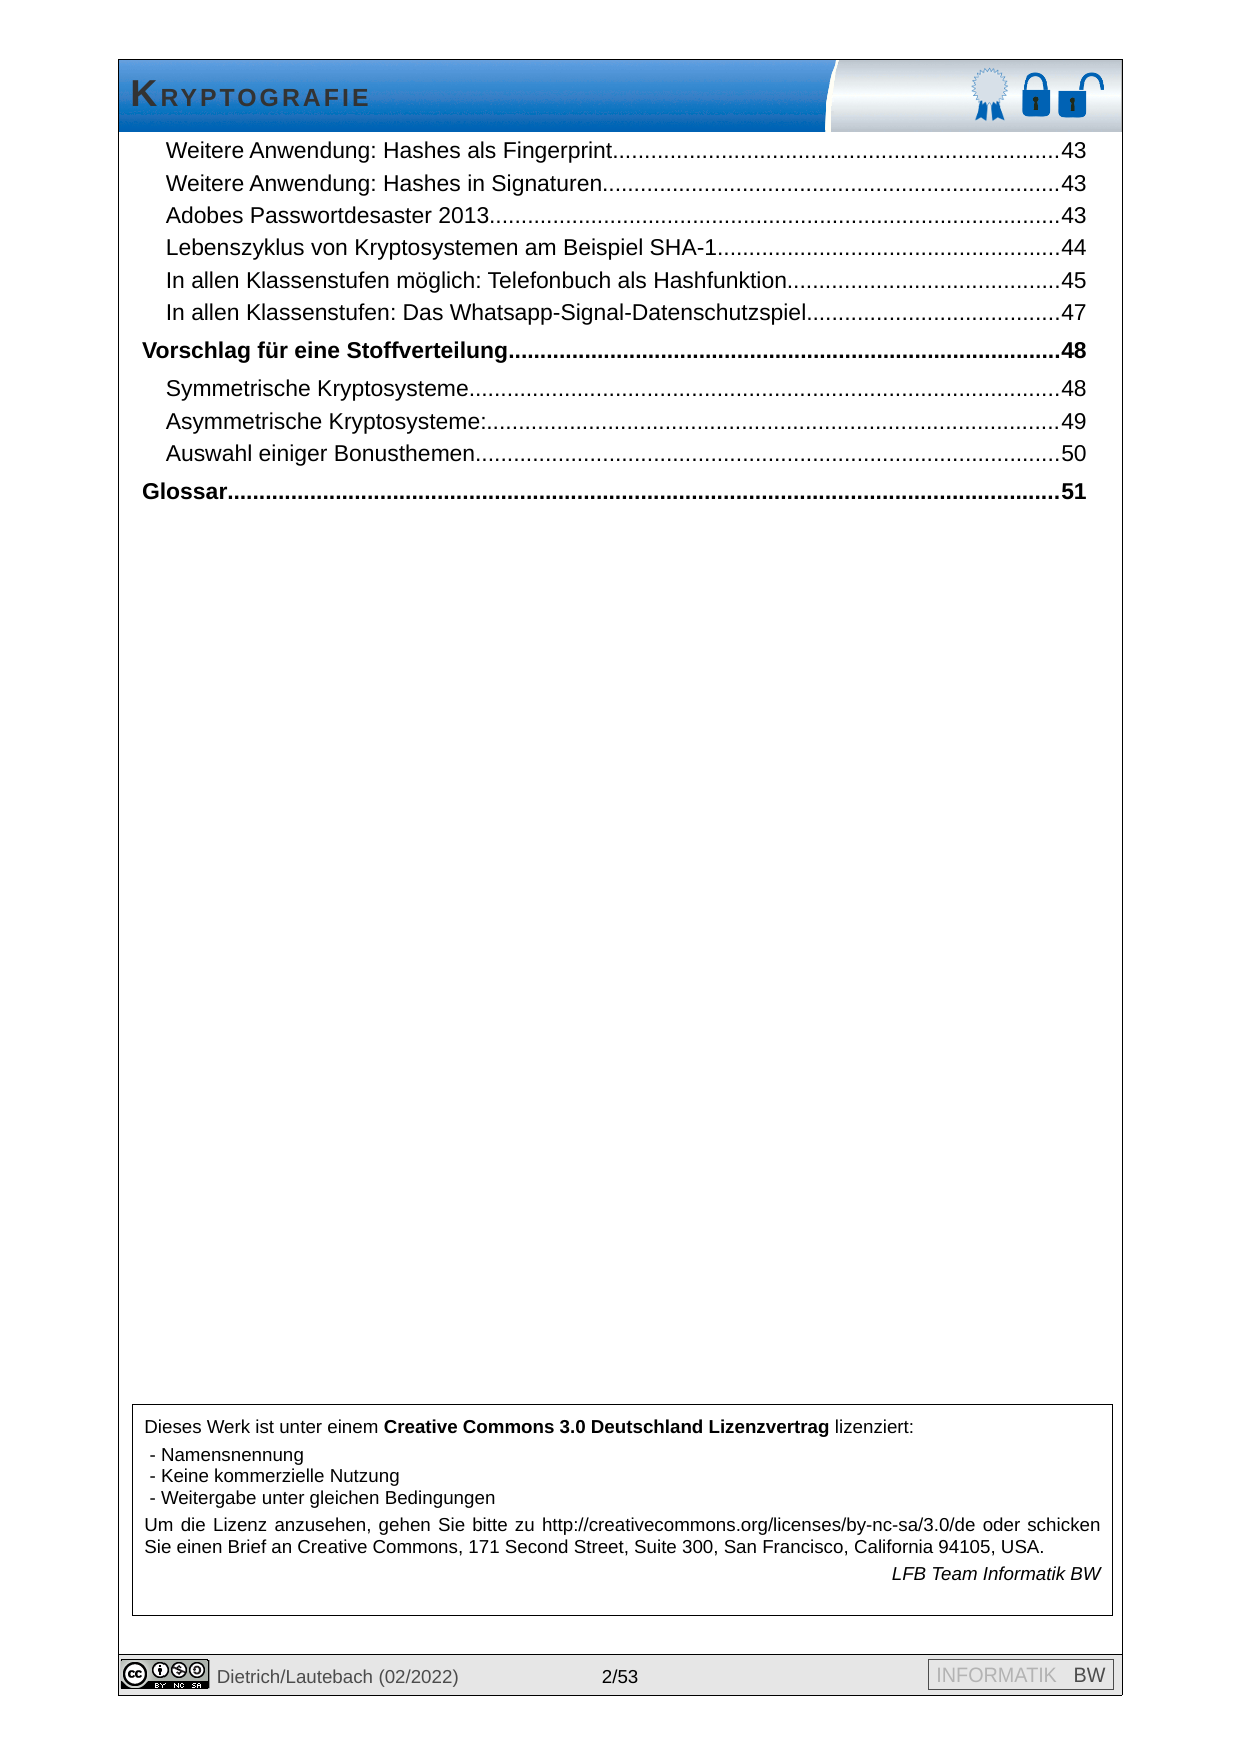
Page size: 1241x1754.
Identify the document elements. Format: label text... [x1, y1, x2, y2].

text In allen Klassenstufen: Das Whatsapp-Signal-Datenschutzspiel 47 [166, 299, 1087, 325]
text Symmetrische Kryptosysteme 48 [166, 375, 1087, 402]
picture [120, 1659, 210, 1689]
text Lebenszyklus von Kryptosystemen am Beispiel SHA-1 44 [166, 234, 1087, 261]
text Glossar 51 [142, 478, 1087, 504]
text In allen Klassenstufen möglich: Telefonbuch als Hashfunktion 45 [166, 267, 1087, 293]
picture [119, 60, 1122, 132]
text Weitere Anwendung: Hashes in Signaturen 43 [166, 170, 1087, 196]
text Vorschlag für eine Stoffverteilung 48 [142, 337, 1087, 363]
text Auswahl einiger Bonusthemen 50 [166, 440, 1087, 466]
text Asymmetrische Kryptosysteme: 49 [166, 408, 1087, 434]
text Adobes Passwortdesaster 2013 43 [166, 202, 1087, 228]
text Weitere Anwendung: Hashes als Fingerprint 43 [166, 137, 1087, 164]
